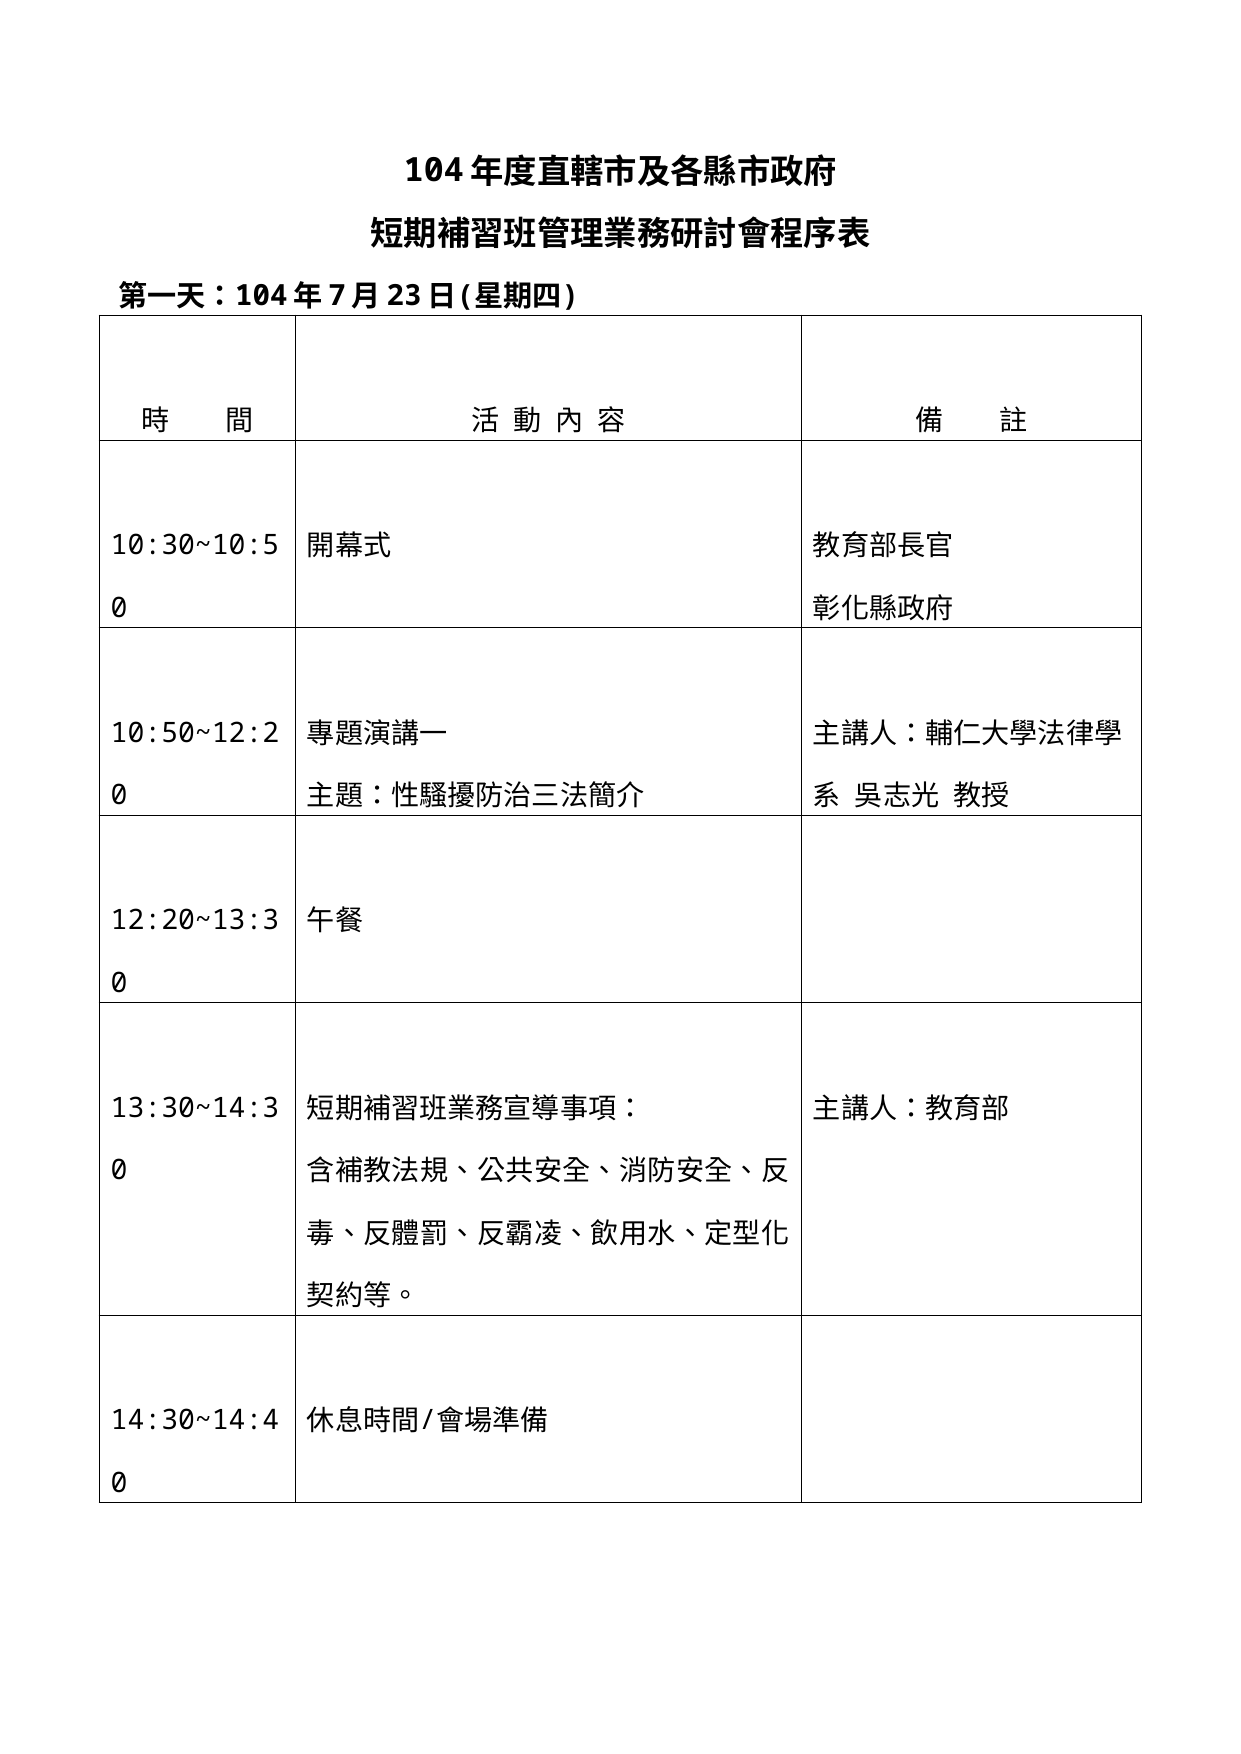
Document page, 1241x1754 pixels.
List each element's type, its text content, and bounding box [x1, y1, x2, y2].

table_cell 休息時間/會場準備 [296, 1316, 801, 1502]
table_cell 教育部長官 彰化縣政府 [802, 441, 1141, 627]
table_cell 10:30~10:50 [100, 441, 295, 627]
table_cell 短期補習班業務宣導事項： 含補教法規、公共安全、消防安全、反毒、反體罰、反霸凌、飲用水、定型化契約等。 [296, 1003, 801, 1314]
table_cell 13:30~14:30 [100, 1003, 295, 1314]
table_cell [802, 816, 1141, 1002]
table_cell 12:20~13:30 [100, 816, 295, 1002]
text 短期補習班管理業務研討會程序表 [118, 189, 1122, 252]
table_cell 14:30~14:40 [100, 1316, 295, 1502]
table_cell 10:50~12:20 [100, 628, 295, 814]
table_cell 主講人：輔仁大學法律學系 吳志光 教授 [802, 628, 1141, 814]
table_header 時 間 [100, 316, 295, 439]
table_header 活 動 內 容 [296, 316, 801, 439]
text 第一天：104年7月23日(星期四) [118, 252, 1122, 314]
text 104年度直轄市及各縣市政府 [118, 127, 1122, 189]
table_header 備 註 [802, 316, 1141, 439]
table_cell 午餐 [296, 816, 801, 1002]
table_cell 主講人：教育部 [802, 1003, 1141, 1314]
table_cell 專題演講一 主題：性騷擾防治三法簡介 [296, 628, 801, 814]
table_cell 開幕式 [296, 441, 801, 627]
table_cell [802, 1316, 1141, 1502]
